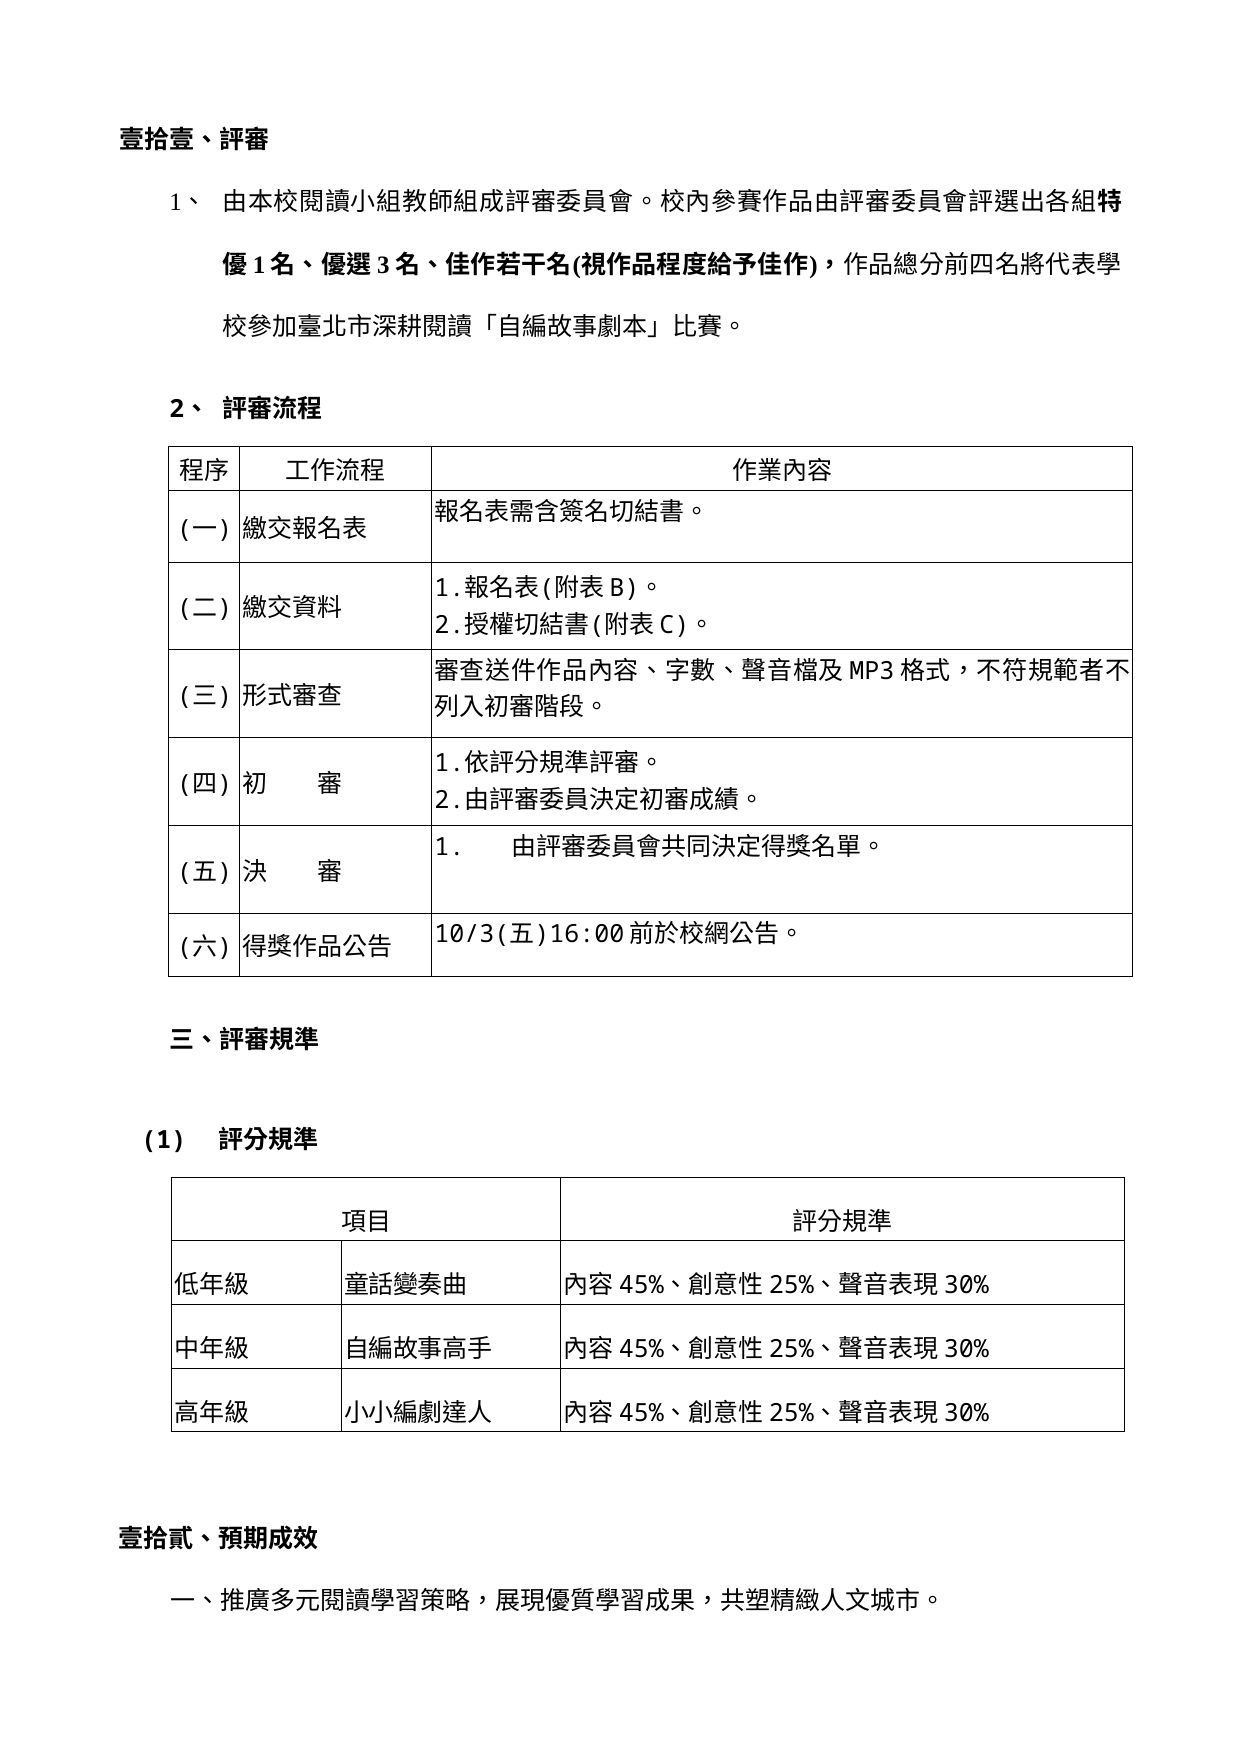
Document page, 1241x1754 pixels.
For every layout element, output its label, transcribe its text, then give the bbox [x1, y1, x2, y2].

table_cell 繳交報名表 [240, 491, 431, 562]
table_cell (四) [169, 738, 239, 825]
text 一、推廣多元閱讀學習策略，展現優質學習成果，共塑精緻人文城市。 [118, 1557, 1122, 1619]
list 評審流程 [169, 364, 1122, 427]
text 壹拾貳、預期成效 [118, 1494, 1122, 1557]
table_cell 決 審 [240, 826, 431, 913]
table_cell 初 審 [240, 738, 431, 825]
table_cell 10/3(五)16:00前於校網公告。 [432, 914, 1132, 976]
table_header 項目 [172, 1178, 560, 1240]
table_cell 1.報名表(附表B)。 2.授權切結書(附表C)。 [432, 563, 1132, 649]
list 由本校閱讀小組教師組成評審委員會。校內參賽作品由評審委員會評選出各組特優1名、優選3名、佳作若干名(視作品程度給予佳作)，作品總分前四名將代表學校參加臺北市深耕閱讀「自編故事劇本」比賽。 [169, 158, 1122, 346]
table_cell 內容45%、創意性25%、聲音表現30% [561, 1241, 1124, 1304]
table_cell 小小編劇達人 [342, 1369, 560, 1431]
table_cell 自編故事高手 [342, 1305, 560, 1367]
table_cell (五) [169, 826, 239, 913]
text 三、評審規準 [119, 996, 1122, 1058]
table_cell 1.依評分規準評審。 2.由評審委員決定初審成績。 [432, 738, 1132, 825]
table_cell 中年級 [172, 1305, 341, 1367]
table_header 工作流程 [240, 447, 431, 490]
table_cell 審查送件作品內容、字數、聲音檔及MP3格式，不符規範者不列入初審階段。 [432, 650, 1132, 737]
table_cell 得獎作品公告 [240, 914, 431, 976]
table_cell (三) [169, 650, 239, 737]
table_header 評分規準 [561, 1178, 1124, 1240]
table_cell 內容45%、創意性25%、聲音表現30% [561, 1369, 1124, 1431]
table_cell 內容45%、創意性25%、聲音表現30% [561, 1305, 1124, 1367]
table_cell 高年級 [172, 1369, 341, 1431]
table_cell 形式審查 [240, 650, 431, 737]
table_header 作業內容 [432, 447, 1132, 490]
text 壹拾壹、評審 [119, 96, 1122, 158]
table_cell 低年級 [172, 1241, 341, 1304]
table_cell (二) [169, 563, 239, 649]
table_cell (六) [169, 914, 239, 976]
table_cell (一) [169, 491, 239, 562]
table_cell 報名表需含簽名切結書。 [432, 491, 1132, 562]
table_cell 由評審委員會共同決定得獎名單。 [432, 826, 1132, 913]
table_cell 繳交資料 [240, 563, 431, 649]
table_header 程序 [169, 447, 239, 490]
table_cell 童話變奏曲 [342, 1241, 560, 1304]
list 評分規準 [118, 1096, 1122, 1158]
